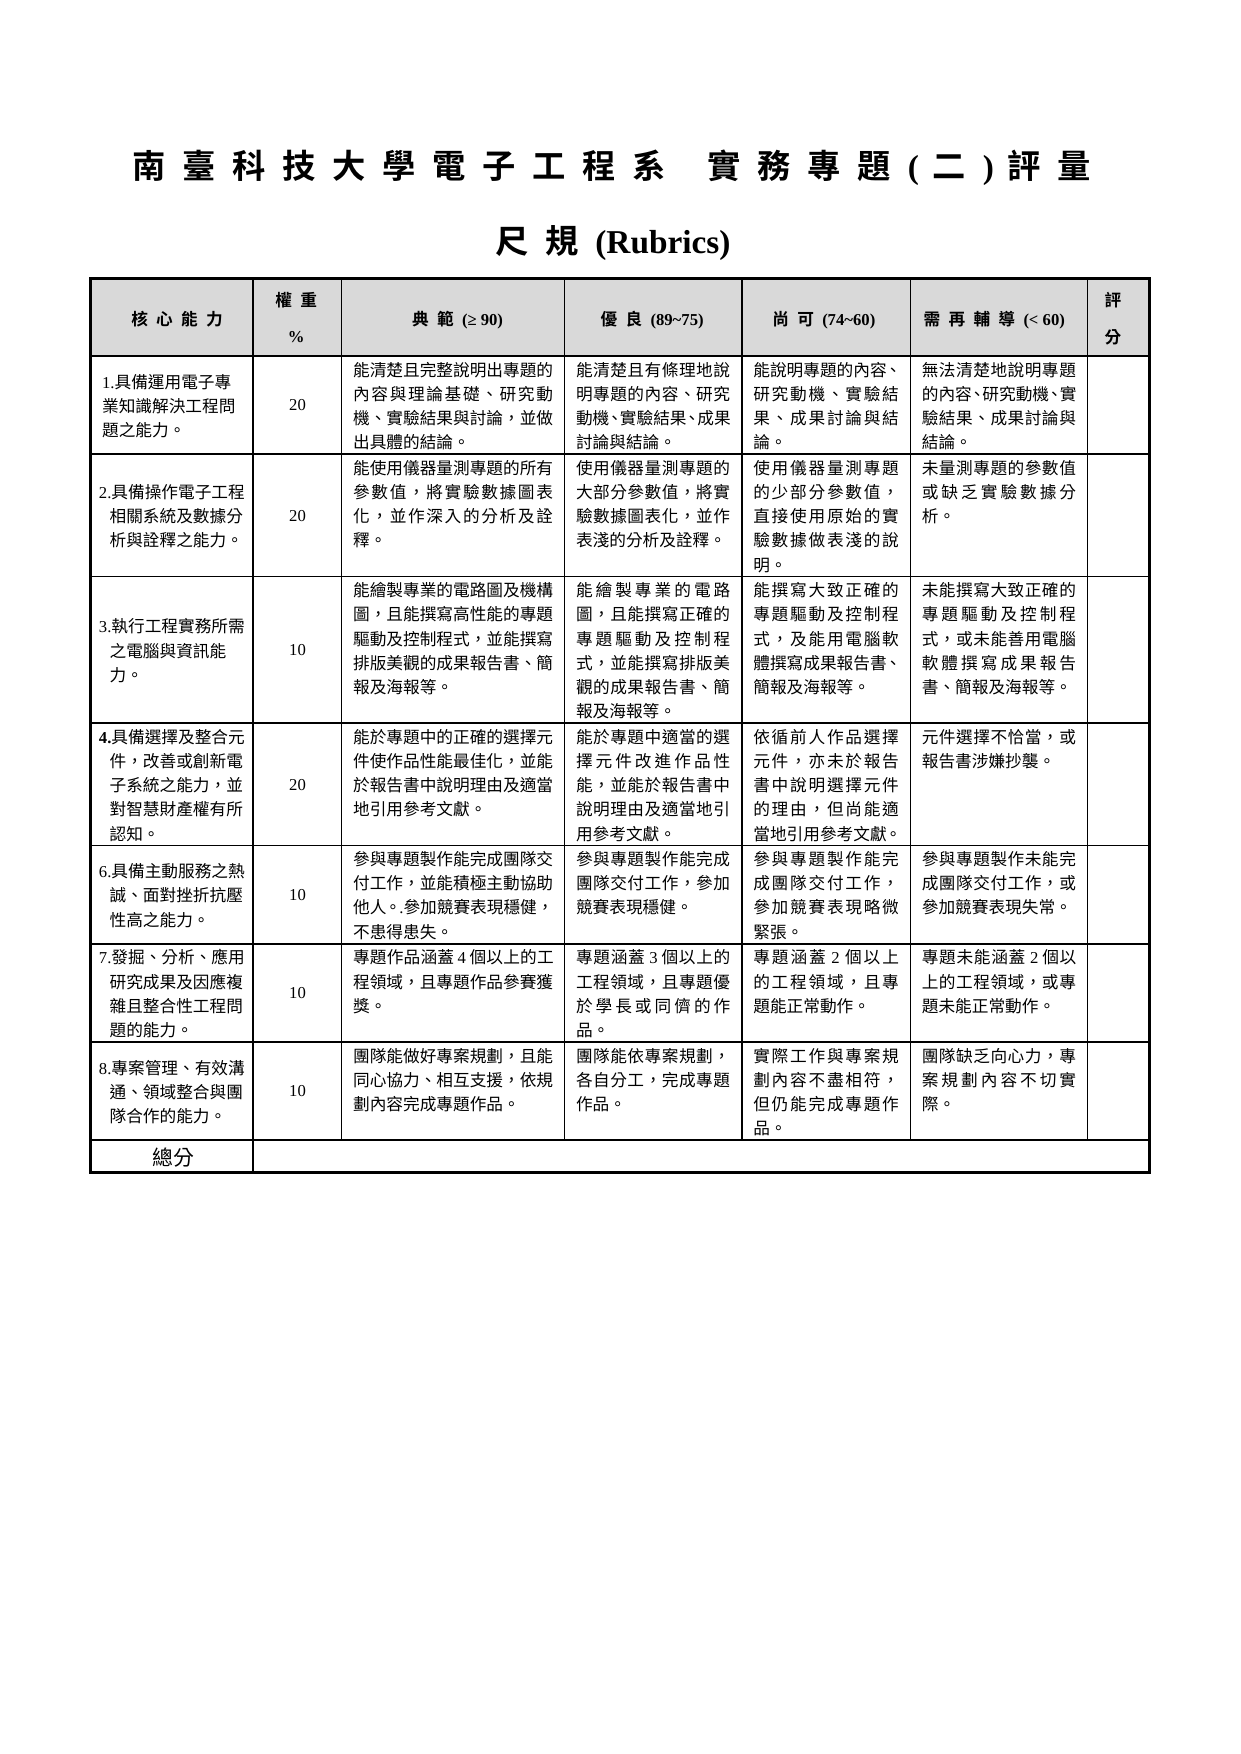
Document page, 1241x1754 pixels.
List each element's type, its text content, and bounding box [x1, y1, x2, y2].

table_cell 未量測專題的參數值或缺乏實驗數據分析。 [911, 455, 1087, 576]
table_cell 專題未能涵蓋2個以上的工程領域，或專題未能正常動作。 [911, 945, 1087, 1041]
table_cell 參與專題製作能完成團隊交付工作，並能積極主動協助他人。.參加競賽表現穩健，不患得患失。 [342, 846, 564, 943]
text 南臺科技大學電子工程系 實務專題(二)評量尺規(Rubrics) [120, 127, 1120, 277]
table_cell 團隊能做好專案規劃，且能同心協力、相互支援，依規劃內容完成專題作品。 [342, 1043, 564, 1139]
table_cell 專題涵蓋3個以上的工程領域，且專題優於學長或同儕的作品。 [565, 945, 741, 1041]
table_cell [1088, 945, 1148, 1041]
table_cell 能於專題中適當的選擇元件改進作品性能，並能於報告書中說明理由及適當地引用參考文獻。 [565, 724, 741, 845]
table_header 需再輔導(< 60) [911, 280, 1087, 355]
table_cell 團隊缺乏向心力，專案規劃內容不切實際。 [911, 1043, 1087, 1139]
table_cell [1088, 455, 1148, 576]
table_cell 能使用儀器量測專題的所有參數值，將實驗數據圖表化，並作深入的分析及詮釋。 [342, 455, 564, 576]
table_cell 3.執行工程實務所需之電腦與資訊能力。 [92, 577, 252, 722]
table_header 權重% [254, 280, 341, 355]
table_header 典範(≥ 90) [342, 280, 564, 355]
table_cell 專題作品涵蓋4個以上的工程領域，且專題作品參賽獲獎。 [342, 945, 564, 1041]
table_cell 能說明專題的內容、研究動機、實驗結果、成果討論與結論。 [743, 357, 910, 453]
table_cell 10 [254, 846, 341, 943]
table_cell 4.具備選擇及整合元件，改善或創新電子系統之能力，並對智慧財產權有所認知。 [92, 724, 252, 845]
table_cell 能於專題中的正確的選擇元件使作品性能最佳化，並能於報告書中說明理由及適當地引用參考文獻。 [342, 724, 564, 845]
table_cell 總分 [92, 1141, 252, 1171]
table_header 評分 [1088, 280, 1148, 355]
table_cell 未能撰寫大致正確的專題驅動及控制程式，或未能善用電腦軟體撰寫成果報告書、簡報及海報等。 [911, 577, 1087, 722]
table_cell 實際工作與專案規劃內容不盡相符，但仍能完成專題作品。 [743, 1043, 910, 1139]
table_cell 20 [254, 455, 341, 576]
table_cell [1088, 1043, 1148, 1139]
table_cell 元件選擇不恰當，或報告書涉嫌抄襲。 [911, 724, 1087, 845]
table_cell 使用儀器量測專題的少部分參數值，直接使用原始的實驗數據做表淺的說明。 [743, 455, 910, 576]
table_header 核心能力 [92, 280, 252, 355]
table_cell 依循前人作品選擇元件，亦未於報告書中說明選擇元件的理由，但尚能適當地引用參考文獻。 [743, 724, 910, 845]
table_cell 10 [254, 577, 341, 722]
table_cell 參與專題製作能完成團隊交付工作，參加競賽表現略微緊張。 [743, 846, 910, 943]
table_cell 6.具備主動服務之熱誠、面對挫折抗壓性高之能力。 [92, 846, 252, 943]
table_cell 參與專題製作能完成團隊交付工作，參加競賽表現穩健。 [565, 846, 741, 943]
table_cell 20 [254, 724, 341, 845]
table_cell 10 [254, 945, 341, 1041]
table_cell 能繪製專業的電路圖及機構圖，且能撰寫高性能的專題驅動及控制程式，並能撰寫排版美觀的成果報告書、簡報及海報等。 [342, 577, 564, 722]
table_cell 7.發掘、分析、應用研究成果及因應複雜且整合性工程問題的能力。 [92, 945, 252, 1041]
table_cell [254, 1141, 1148, 1171]
table_cell 使用儀器量測專題的大部分參數值，將實驗數據圖表化，並作表淺的分析及詮釋。 [565, 455, 741, 576]
table_cell 1.具備運用電子專業知識解決工程問題之能力。 [92, 357, 252, 453]
table_cell 能繪製專業的電路圖，且能撰寫正確的專題驅動及控制程式，並能撰寫排版美觀的成果報告書、簡報及海報等。 [565, 577, 741, 722]
table_cell 能清楚且完整說明出專題的內容與理論基礎、研究動機、實驗結果與討論，並做出具體的結論。 [342, 357, 564, 453]
table_cell [1088, 724, 1148, 845]
table_cell 8.專案管理、有效溝通、領域整合與團隊合作的能力。 [92, 1043, 252, 1139]
table_cell 能清楚且有條理地說明專題的內容、研究動機、實驗結果、成果討論與結論。 [565, 357, 741, 453]
table_cell 專題涵蓋2個以上的工程領域，且專題能正常動作。 [743, 945, 910, 1041]
table_cell 無法清楚地說明專題的內容、研究動機、實驗結果、成果討論與結論。 [911, 357, 1087, 453]
table_cell [1088, 846, 1148, 943]
table_cell [1088, 357, 1148, 453]
table_cell 20 [254, 357, 341, 453]
table_cell 參與專題製作未能完成團隊交付工作，或參加競賽表現失常。 [911, 846, 1087, 943]
table_cell 2.具備操作電子工程相關系統及數據分析與詮釋之能力。 [92, 455, 252, 576]
table_header 尚可(74~60) [743, 280, 910, 355]
table_cell [1088, 577, 1148, 722]
table_cell 團隊能依專案規劃，各自分工，完成專題作品。 [565, 1043, 741, 1139]
table_cell 能撰寫大致正確的專題驅動及控制程式，及能用電腦軟體撰寫成果報告書、簡報及海報等。 [743, 577, 910, 722]
table_cell 10 [254, 1043, 341, 1139]
table_header 優良(89~75) [565, 280, 741, 355]
